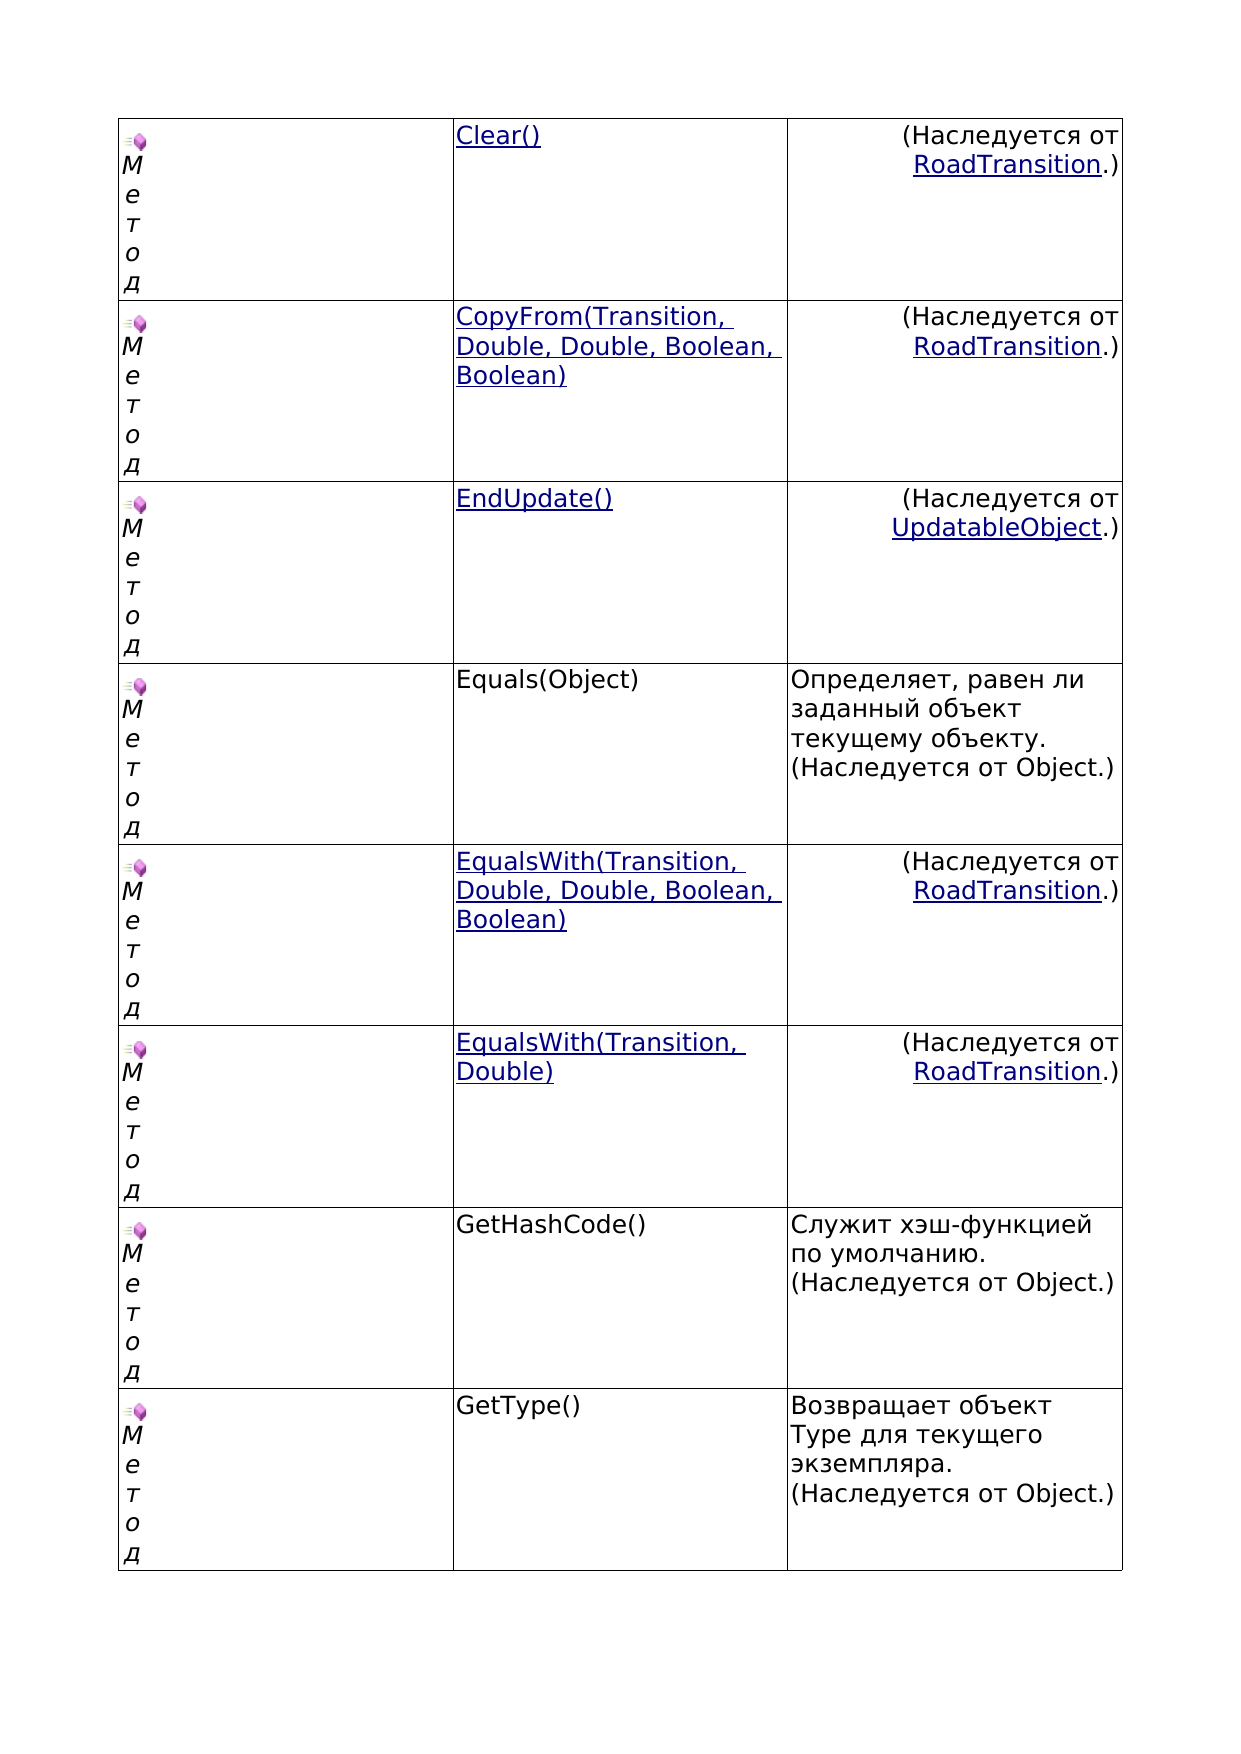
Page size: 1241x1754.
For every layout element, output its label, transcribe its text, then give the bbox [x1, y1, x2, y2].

picture [121, 1403, 147, 1421]
table_cell Служит хэш-функцией по умолчанию. (Наследуется от Object.) [788, 1208, 1122, 1388]
table_cell EndUpdate() [454, 482, 787, 662]
picture [121, 315, 147, 333]
picture [121, 1222, 147, 1240]
table_cell (Наследуется от RoadTransition.) [788, 119, 1122, 299]
table_cell (Наследуется от UpdatableObject.) [788, 482, 1122, 662]
table_cell CopyFrom(Transition, Double, Double, Boolean, Boolean) [454, 301, 787, 481]
table_cell Возвращает объект Type для текущего экземпляра. (Наследуется от Object.) [788, 1389, 1122, 1570]
table_cell (Наследуется от RoadTransition.) [788, 1026, 1122, 1207]
table_cell Equals(Object) [454, 664, 787, 844]
table_cell EqualsWith(Transition, Double) [454, 1026, 787, 1207]
table_cell GetHashCode() [454, 1208, 787, 1388]
table_cell Clear() [454, 119, 787, 299]
table_cell GetType() [454, 1389, 787, 1570]
table_cell EqualsWith(Transition, Double, Double, Boolean, Boolean) [454, 845, 787, 1025]
table_cell [119, 119, 453, 299]
table_cell [119, 664, 453, 844]
picture [121, 678, 147, 696]
table_cell [119, 1389, 453, 1570]
table_cell [119, 1208, 453, 1388]
table_cell [119, 1026, 453, 1207]
table_cell (Наследуется от RoadTransition.) [788, 845, 1122, 1025]
table_cell [119, 845, 453, 1025]
picture [121, 496, 147, 514]
table_cell Определяет, равен ли заданный объект текущему объекту. (Наследуется от Object.) [788, 664, 1122, 844]
table_cell [119, 482, 453, 662]
picture [121, 859, 147, 877]
table_cell (Наследуется от RoadTransition.) [788, 301, 1122, 481]
picture [121, 133, 147, 151]
picture [121, 1041, 147, 1059]
table_cell [119, 301, 453, 481]
